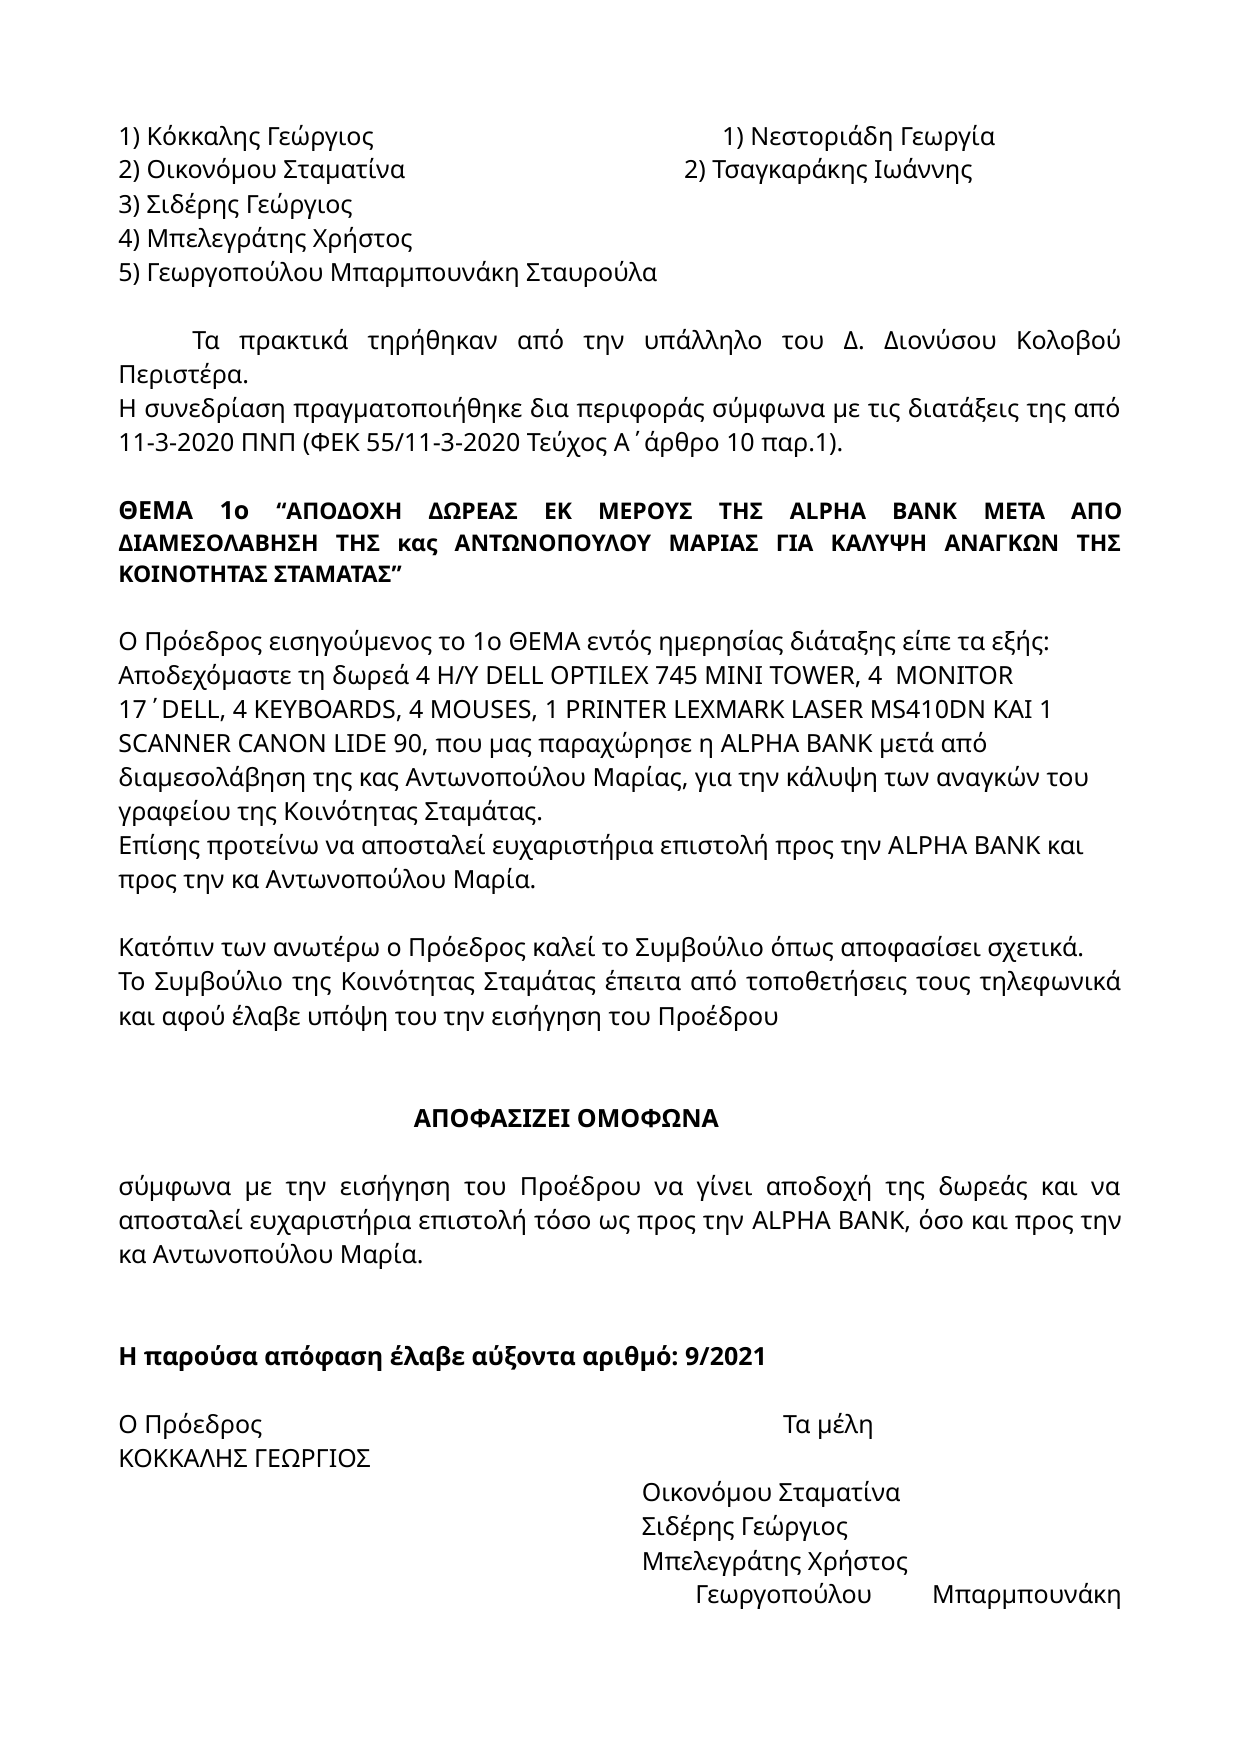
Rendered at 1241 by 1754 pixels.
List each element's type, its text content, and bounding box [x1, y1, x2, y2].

text Μπελεγράτης Χρήστος [118, 1543, 1122, 1577]
text 4) Μπελεγράτης Χρήστος [118, 220, 1122, 254]
text Τα πρακτικά τηρήθηκαν από την υπάλληλο του Δ. Διονύσου Κολοβού Περιστέρα. [118, 322, 1122, 391]
text ΘΕΜΑ 1ο “AΠΟΔΟΧΗ ΔΩΡΕΑΣ ΕΚ ΜΕΡΟΥΣ ΤΗΣ ALPHA BANK ΜΕΤΑ ΑΠΟ ΔΙΑΜΕΣΟΛΑΒΗΣΗ ΤΗΣ κας ΑΝΤΩΝΟΠΟΥΛΟΥ ΜΑΡΙΑΣ ΓΙΑ ΚΑΛΥΨΗ ΑΝΑΓΚΩΝ ΤΗΣ ΚΟΙΝΟΤΗΤΑΣ ΣΤΑΜΑΤΑΣ” [118, 493, 1122, 589]
text Το Συμβούλιο της Κοινότητας Σταμάτας έπειτα από τοποθετήσεις τους τηλεφωνικά και αφού έλαβε υπόψη του την εισήγηση του Προέδρου [118, 964, 1122, 1032]
text 3) Σιδέρης Γεώργιος [118, 186, 1122, 220]
text Γεωργοπούλου Μπαρμπουνάκη [118, 1577, 1122, 1611]
text Ο Πρόεδρος εισηγούμενος το 1ο ΘΕΜΑ εντός ημερησίας διάταξης είπε τα εξής: [118, 623, 1122, 657]
text ΑΠΟΦΑΣΙΖΕΙ ΟΜΟΦΩΝΑ [118, 1100, 1122, 1134]
text 1) Κόκκαλης Γεώργιος 1) Νεστοριάδη Γεωργία [118, 118, 1122, 152]
text Οικονόμου Σταματίνα [118, 1475, 1122, 1509]
text Ο Πρόεδρος Τα μέλη [118, 1407, 1122, 1441]
text Σιδέρης Γεώργιος [118, 1509, 1122, 1543]
text Κατόπιν των ανωτέρω ο Πρόεδρος καλεί το Συμβούλιο όπως αποφασίσει σχετικά. [118, 930, 1122, 964]
text Η παρούσα απόφαση έλαβε αύξοντα αριθμό: 9/2021 [118, 1339, 1122, 1373]
text 2) Οικονόμου Σταματίνα 2) Τσαγκαράκης Ιωάννης [118, 152, 1122, 186]
text Η συνεδρίαση πραγματοποιήθηκε δια περιφοράς σύμφωνα με τις διατάξεις της από 11-3-2020 ΠΝΠ (ΦΕΚ 55/11-3-2020 Τεύχος Α΄άρθρο 10 παρ.1). [118, 391, 1122, 459]
text ΚΟΚΚΑΛΗΣ ΓΕΩΡΓΙΟΣ [118, 1441, 1122, 1475]
text Επίσης προτείνω να αποσταλεί ευχαριστήρια επιστολή προς την ΑLPHA BANK και προς την κα Αντωνοπούλου Μαρία. [118, 828, 1122, 896]
text Αποδεχόμαστε τη δωρεά 4 Η/Υ DELL OPTILEX 745 MINI TOWER, 4 MONITOR 17΄DELL, 4 KEYBOARDS, 4 MOUSES, 1 PRINTER LEXMARK LASER MS410DN KAI 1 SCANNER CANON LIDE 90, που μας παραχώρησε η ALPHA BANK μετά από διαμεσολάβηση της κας Αντωνοπούλου Μαρίας, για την κάλυψη των αναγκών του γραφείου της Κοινότητας Σταμάτας. [118, 657, 1122, 828]
text 5) Γεωργοπούλου Μπαρμπουνάκη Σταυρούλα [118, 254, 1122, 288]
text σύμφωνα με την εισήγηση του Προέδρου να γίνει αποδοχή της δωρεάς και να αποσταλεί ευχαριστήρια επιστολή τόσο ως προς την ALPHA BANK, όσο και προς την κα Αντωνοπούλου Μαρία. [118, 1168, 1122, 1271]
